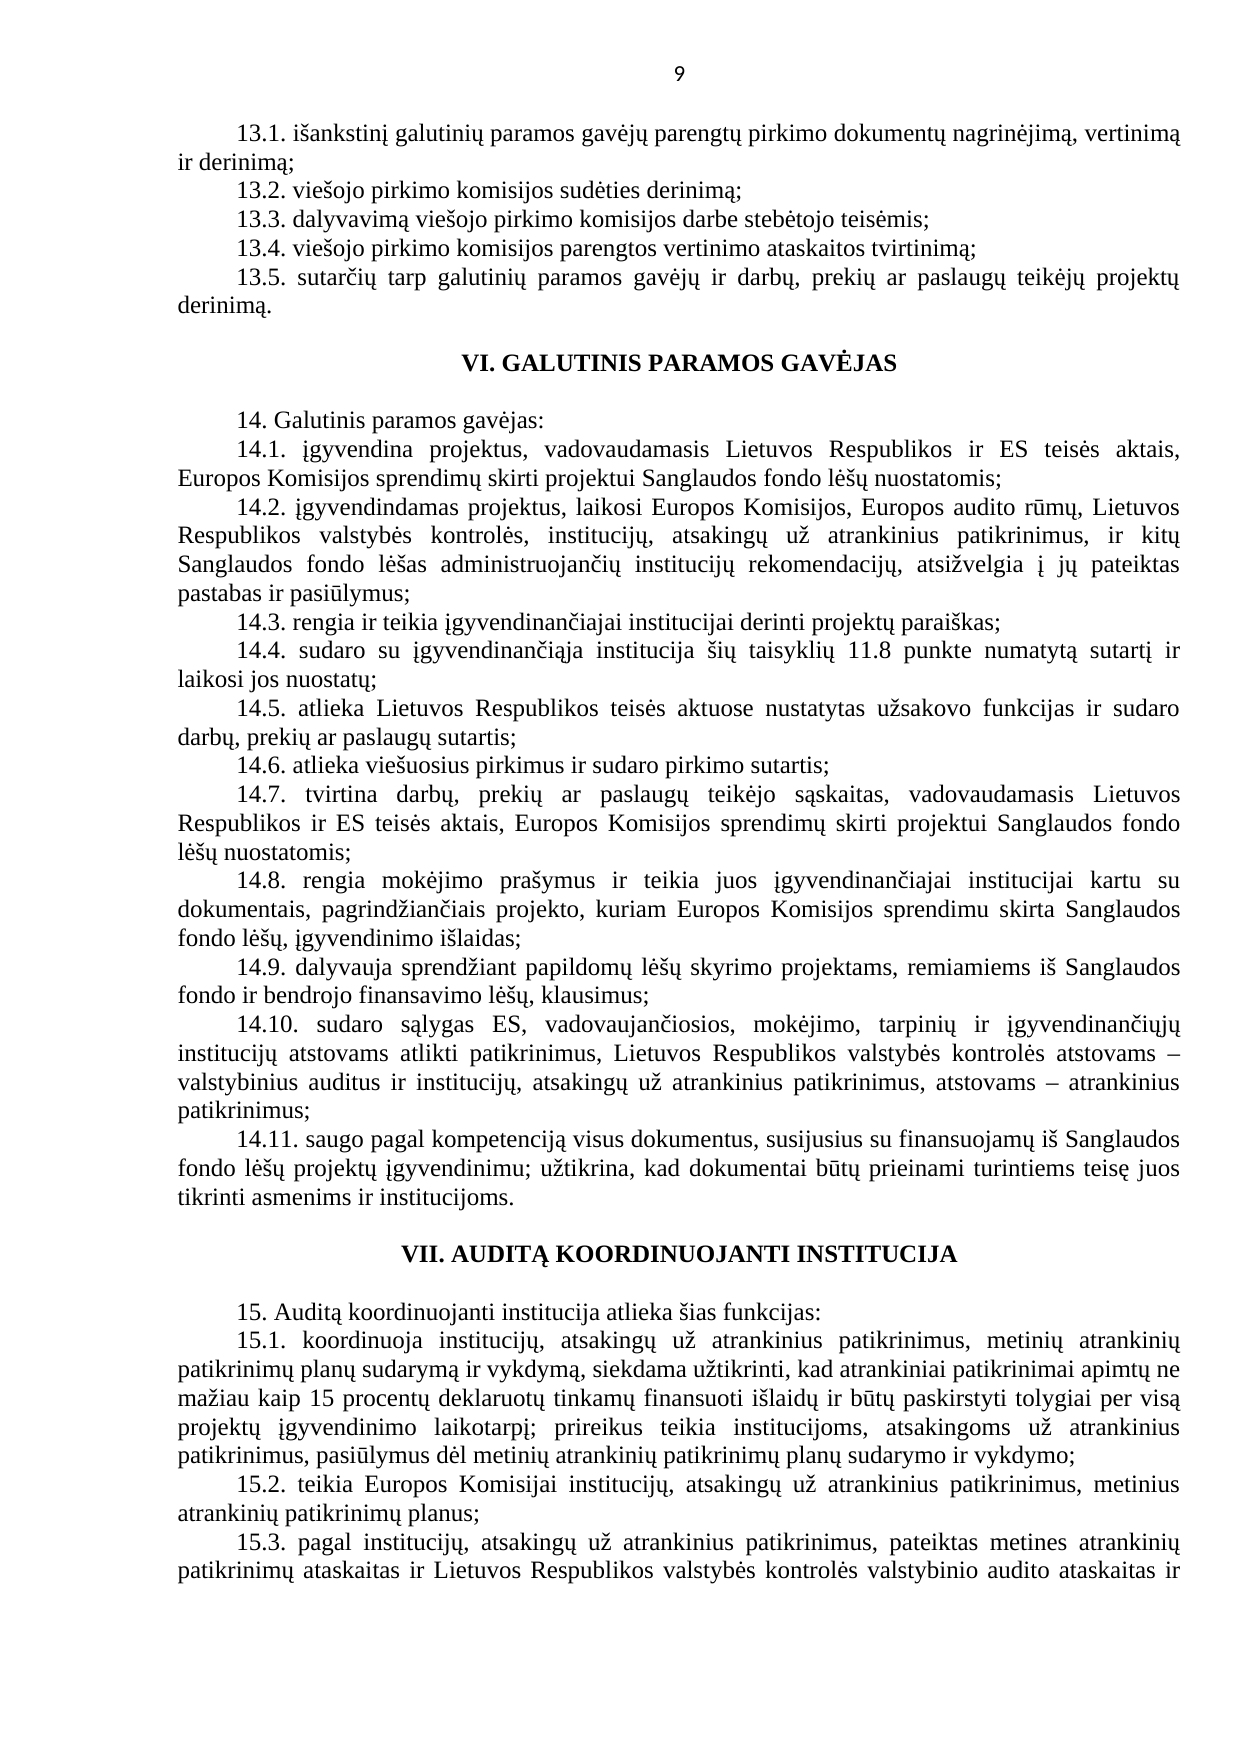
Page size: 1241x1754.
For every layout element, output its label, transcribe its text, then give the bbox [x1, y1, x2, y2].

text 13.1. išankstinį galutinių paramos gavėjų parengtų pirkimo dokumentų nagrinėjimą, vertinimą ir derinimą; [177, 118, 1181, 176]
text 14.11. saugo pagal kompetenciją visus dokumentus, susijusius su finansuojamų iš Sanglaudos fondo lėšų projektų įgyvendinimu; užtikrina, kad dokumentai būtų prieinami turintiems teisę juos tikrinti asmenims ir institucijoms. [177, 1124, 1181, 1211]
text VI. GALUTINIS PARAMOS GAVĖJAS [177, 348, 1181, 377]
text 14.4. sudaro su įgyvendinančiąja institucija šių taisyklių 11.8 punkte numatytą sutartį ir laikosi jos nuostatų; [177, 636, 1181, 693]
text 14.3. rengia ir teikia įgyvendinančiajai institucijai derinti projektų paraiškas; [177, 607, 1181, 636]
text 14.5. atlieka Lietuvos Respublikos teisės aktuose nustatytas užsakovo funkcijas ir sudaro darbų, prekių ar paslaugų sutartis; [177, 693, 1181, 751]
text 14.7. tvirtina darbų, prekių ar paslaugų teikėjo sąskaitas, vadovaudamasis Lietuvos Respublikos ir ES teisės aktais, Europos Komisijos sprendimų skirti projektui Sanglaudos fondo lėšų nuostatomis; [177, 779, 1181, 866]
text 14.9. dalyvauja sprendžiant papildomų lėšų skyrimo projektams, remiamiems iš Sanglaudos fondo ir bendrojo finansavimo lėšų, klausimus; [177, 952, 1181, 1009]
text 13.3. dalyvavimą viešojo pirkimo komisijos darbe stebėtojo teisėmis; [177, 204, 1181, 233]
text 14.6. atlieka viešuosius pirkimus ir sudaro pirkimo sutartis; [177, 751, 1181, 779]
text 15.3. pagal institucijų, atsakingų už atrankinius patikrinimus, pateiktas metines atrankinių patikrinimų ataskaitas ir Lietuvos Respublikos valstybės kontrolės valstybinio audito ataskaitas ir [177, 1527, 1181, 1584]
text 14.8. rengia mokėjimo prašymus ir teikia juos įgyvendinančiajai institucijai kartu su dokumentais, pagrindžiančiais projekto, kuriam Europos Komisijos sprendimu skirta Sanglaudos fondo lėšų, įgyvendinimo išlaidas; [177, 866, 1181, 952]
text VII. AUDITĄ KOORDINUOJANTI INSTITUCIJA [177, 1239, 1181, 1268]
text 13.4. viešojo pirkimo komisijos parengtos vertinimo ataskaitos tvirtinimą; [177, 233, 1181, 262]
text 14.2. įgyvendindamas projektus, laikosi Europos Komisijos, Europos audito rūmų, Lietuvos Respublikos valstybės kontrolės, institucijų, atsakingų už atrankinius patikrinimus, ir kitų Sanglaudos fondo lėšas administruojančių institucijų rekomendacijų, atsižvelgia į jų pateiktas pastabas ir pasiūlymus; [177, 492, 1181, 607]
text 14.1. įgyvendina projektus, vadovaudamasis Lietuvos Respublikos ir ES teisės aktais, Europos Komisijos sprendimų skirti projektui Sanglaudos fondo lėšų nuostatomis; [177, 434, 1181, 492]
text 13.2. viešojo pirkimo komisijos sudėties derinimą; [177, 176, 1181, 204]
text 15. Auditą koordinuojanti institucija atlieka šias funkcijas: [177, 1297, 1181, 1326]
text 14. Galutinis paramos gavėjas: [177, 406, 1181, 434]
text 15.2. teikia Europos Komisijai institucijų, atsakingų už atrankinius patikrinimus, metinius atrankinių patikrinimų planus; [177, 1469, 1181, 1527]
text 15.1. koordinuoja institucijų, atsakingų už atrankinius patikrinimus, metinių atrankinių patikrinimų planų sudarymą ir vykdymą, siekdama užtikrinti, kad atrankiniai patikrinimai apimtų ne mažiau kaip 15 procentų deklaruotų tinkamų finansuoti išlaidų ir būtų paskirstyti tolygiai per visą projektų įgyvendinimo laikotarpį; prireikus teikia institucijoms, atsakingoms už atrankinius patikrinimus, pasiūlymus dėl metinių atrankinių patikrinimų planų sudarymo ir vykdymo; [177, 1326, 1181, 1469]
text 14.10. sudaro sąlygas ES, vadovaujančiosios, mokėjimo, tarpinių ir įgyvendinančiųjų institucijų atstovams atlikti patikrinimus, Lietuvos Respublikos valstybės kontrolės atstovams – valstybinius auditus ir institucijų, atsakingų už atrankinius patikrinimus, atstovams – atrankinius patikrinimus; [177, 1009, 1181, 1124]
text 13.5. sutarčių tarp galutinių paramos gavėjų ir darbų, prekių ar paslaugų teikėjų projektų derinimą. [177, 262, 1181, 319]
